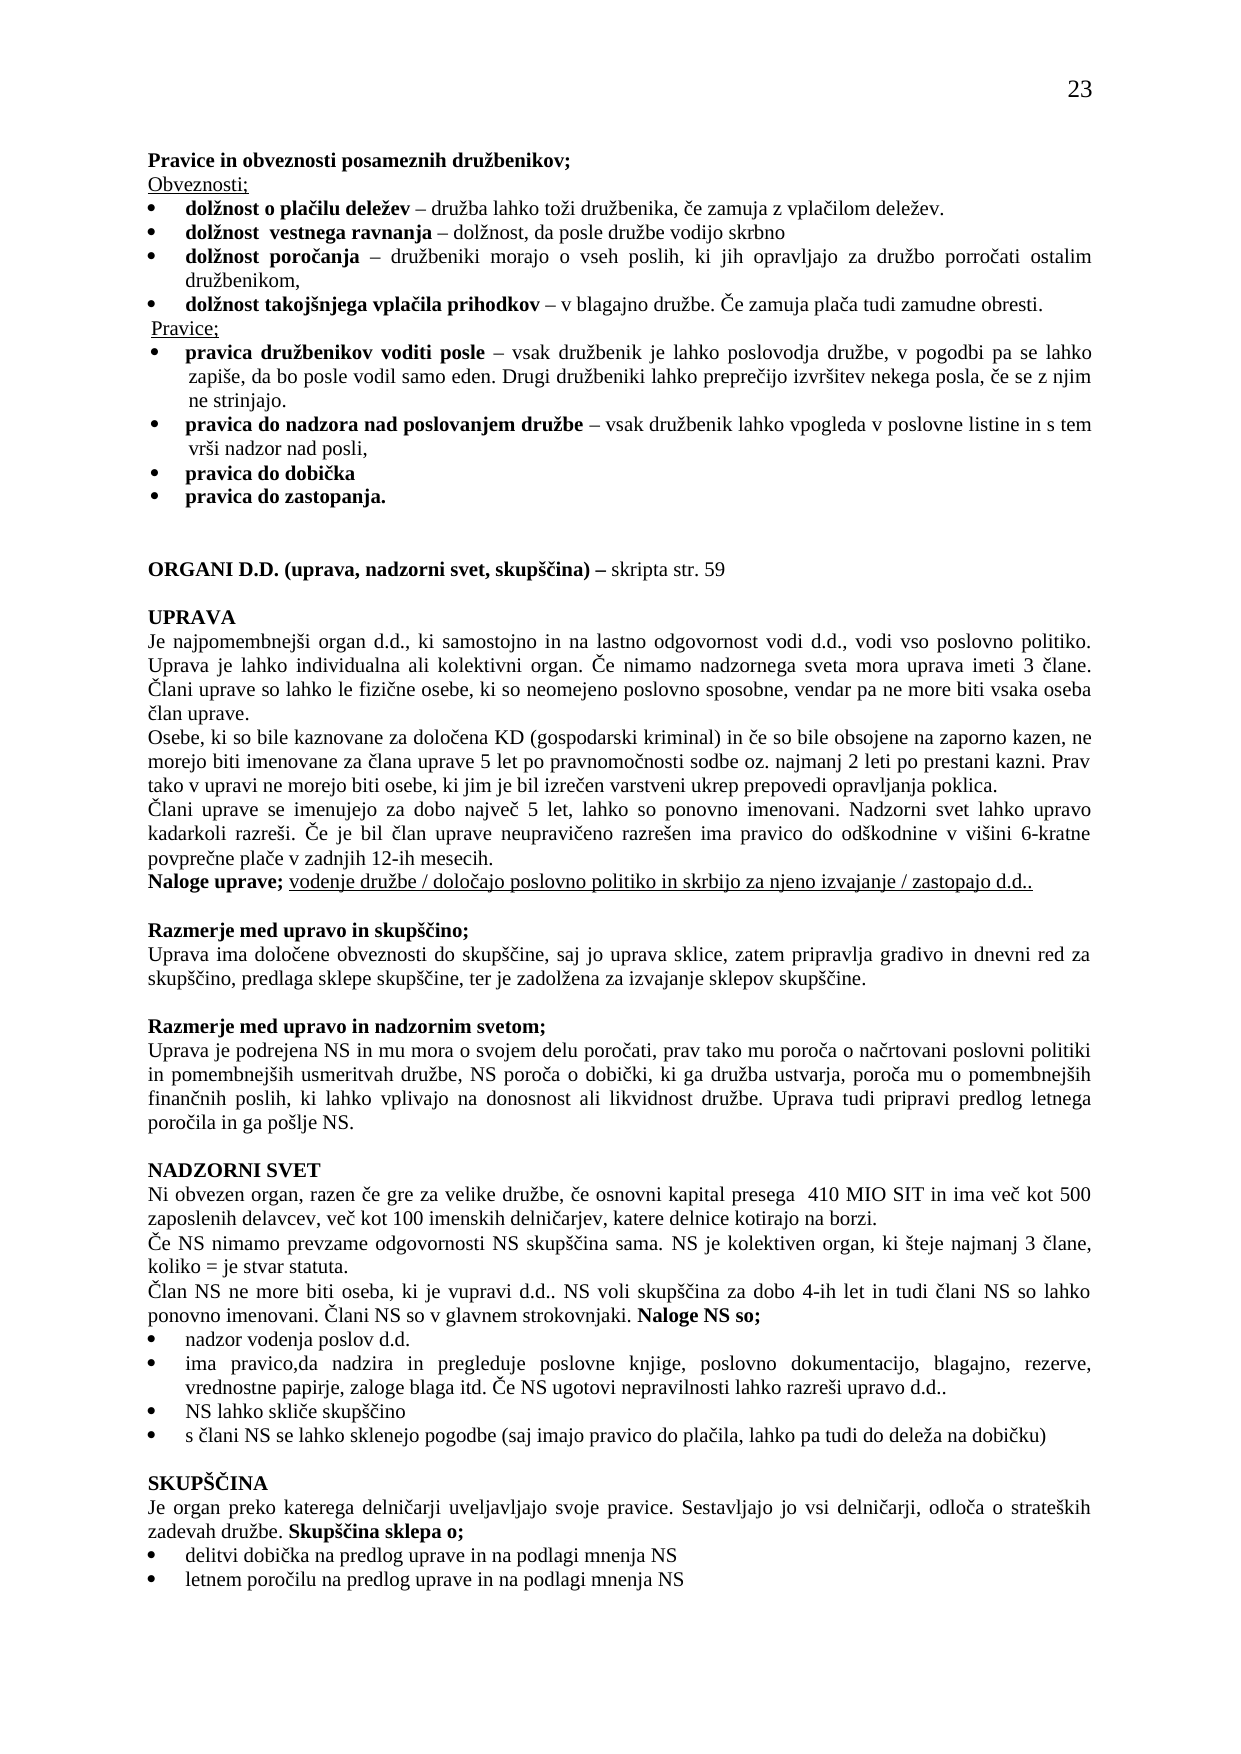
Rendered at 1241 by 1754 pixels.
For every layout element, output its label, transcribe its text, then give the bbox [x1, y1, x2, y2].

text Član NS ne more biti oseba, ki je vupravi d.d.. NS voli skupščina za dobo 4-ih let in tudi člani NS so lahko ponovno imenovani. Člani NS so v glavnem strokovnjaki. Naloge NS so; [148, 1278, 1093, 1327]
text Uprava ima določene obveznosti do skupščine, saj jo uprava sklice, zatem pripravlja gradivo in dnevni red za skupščino, predlaga sklepe skupščine, ter je zadolžena za izvajanje sklepov skupščine. [148, 942, 1093, 990]
text Če NS nimamo prevzame odgovornosti NS skupščina sama. NS je kolektiven organ, ki šteje najmanj 3 člane, koliko = je stvar statuta. [148, 1230, 1093, 1278]
subtitle UPRAVA [148, 605, 1093, 629]
list pravica družbenikov voditi posle – vsak družbenik je lahko poslovodja družbe, v pogodbi pa se lahko zapiše, da bo posle vodil samo eden. Drugi družbeniki lahko preprečijo izvršitev nekega posla, če se z njim ne strinjajo. [151, 340, 1093, 412]
list dolžnost vestnega ravnanja – dolžnost, da posle družbe vodijo skrbno [148, 220, 1093, 244]
subtitle SKUPŠČINA [148, 1471, 1093, 1495]
text Člani uprave se imenujejo za dobo največ 5 let, lahko so ponovno imenovani. Nadzorni svet lahko upravo kadarkoli razreši. Če je bil član uprave neupravičeno razrešen ima pravico do odškodnine v višini 6-kratne povprečne plače v zadnjih 12-ih mesecih. [148, 797, 1093, 869]
text Naloge uprave; vodenje družbe / določajo poslovno politiko in skrbijo za njeno izvajanje / zastopajo d.d.. [148, 869, 1093, 893]
text Razmerje med upravo in nadzornim svetom; [148, 1014, 1093, 1038]
list dolžnost poročanja – družbeniki morajo o vseh poslih, ki jih opravljajo za družbo porročati ostalim družbenikom, [148, 244, 1093, 292]
subtitle NADZORNI SVET [148, 1158, 1093, 1182]
list delitvi dobička na predlog uprave in na podlagi mnenja NS [148, 1543, 1093, 1567]
text Razmerje med upravo in skupščino; [148, 918, 1093, 942]
list letnem poročilu na predlog uprave in na podlagi mnenja NS [148, 1567, 1093, 1591]
text Pravice; [148, 316, 1093, 340]
text Ni obvezen organ, razen če gre za velike družbe, če osnovni kapital presega 410 MIO SIT in ima več kot 500 zaposlenih delavcev, več kot 100 imenskih delničarjev, katere delnice kotirajo na borzi. [148, 1182, 1093, 1230]
text Je najpomembnejši organ d.d., ki samostojno in na lastno odgovornost vodi d.d., vodi vso poslovno politiko. Uprava je lahko individualna ali kolektivni organ. Če nimamo nadzornega sveta mora uprava imeti 3 člane. Člani uprave so lahko le fizične osebe, ki so neomejeno poslovno sposobne, vendar pa ne more biti vsaka oseba član uprave. [148, 629, 1093, 725]
list dolžnost o plačilu deležev – družba lahko toži družbenika, če zamuja z vplačilom deležev. [148, 196, 1093, 220]
list nadzor vodenja poslov d.d. [148, 1327, 1093, 1351]
text Je organ preko katerega delničarji uveljavljajo svoje pravice. Sestavljajo jo vsi delničarji, odloča o strateških zadevah družbe. Skupščina sklepa o; [148, 1495, 1093, 1543]
text Uprava je podrejena NS in mu mora o svojem delu poročati, prav tako mu poroča o načrtovani poslovni politiki in pomembnejših usmeritvah družbe, NS poroča o dobički, ki ga družba ustvarja, poroča mu o pomembnejših finančnih poslih, ki lahko vplivajo na donosnost ali likvidnost družbe. Uprava tudi pripravi predlog letnega poročila in ga pošlje NS. [148, 1038, 1093, 1134]
text ORGANI D.D. (uprava, nadzorni svet, skupščina) – skripta str. 59 [148, 557, 1093, 581]
text Obveznosti; [148, 172, 1093, 196]
text Pravice in obveznosti posameznih družbenikov; [148, 148, 1093, 172]
list ima pravico,da nadzira in pregleduje poslovne knjige, poslovno dokumentacijo, blagajno, rezerve, vrednostne papirje, zaloge blaga itd. Če NS ugotovi nepravilnosti lahko razreši upravo d.d.. [148, 1351, 1093, 1399]
text Osebe, ki so bile kaznovane za določena KD (gospodarski kriminal) in če so bile obsojene na zaporno kazen, ne morejo biti imenovane za člana uprave 5 let po pravnomočnosti sodbe oz. najmanj 2 leti po prestani kazni. Prav tako v upravi ne morejo biti osebe, ki jim je bil izrečen varstveni ukrep prepovedi opravljanja poklica. [148, 725, 1093, 797]
list pravica do dobička [151, 460, 1093, 484]
list s člani NS se lahko sklenejo pogodbe (saj imajo pravico do plačila, lahko pa tudi do deleža na dobičku) [148, 1423, 1093, 1447]
list dolžnost takojšnjega vplačila prihodkov – v blagajno družbe. Če zamuja plača tudi zamudne obresti. [148, 292, 1093, 316]
list NS lahko skliče skupščino [148, 1399, 1093, 1423]
list pravica do zastopanja. [151, 484, 1093, 508]
list pravica do nadzora nad poslovanjem družbe – vsak družbenik lahko vpogleda v poslovne listine in s tem vrši nadzor nad posli, [151, 412, 1093, 460]
